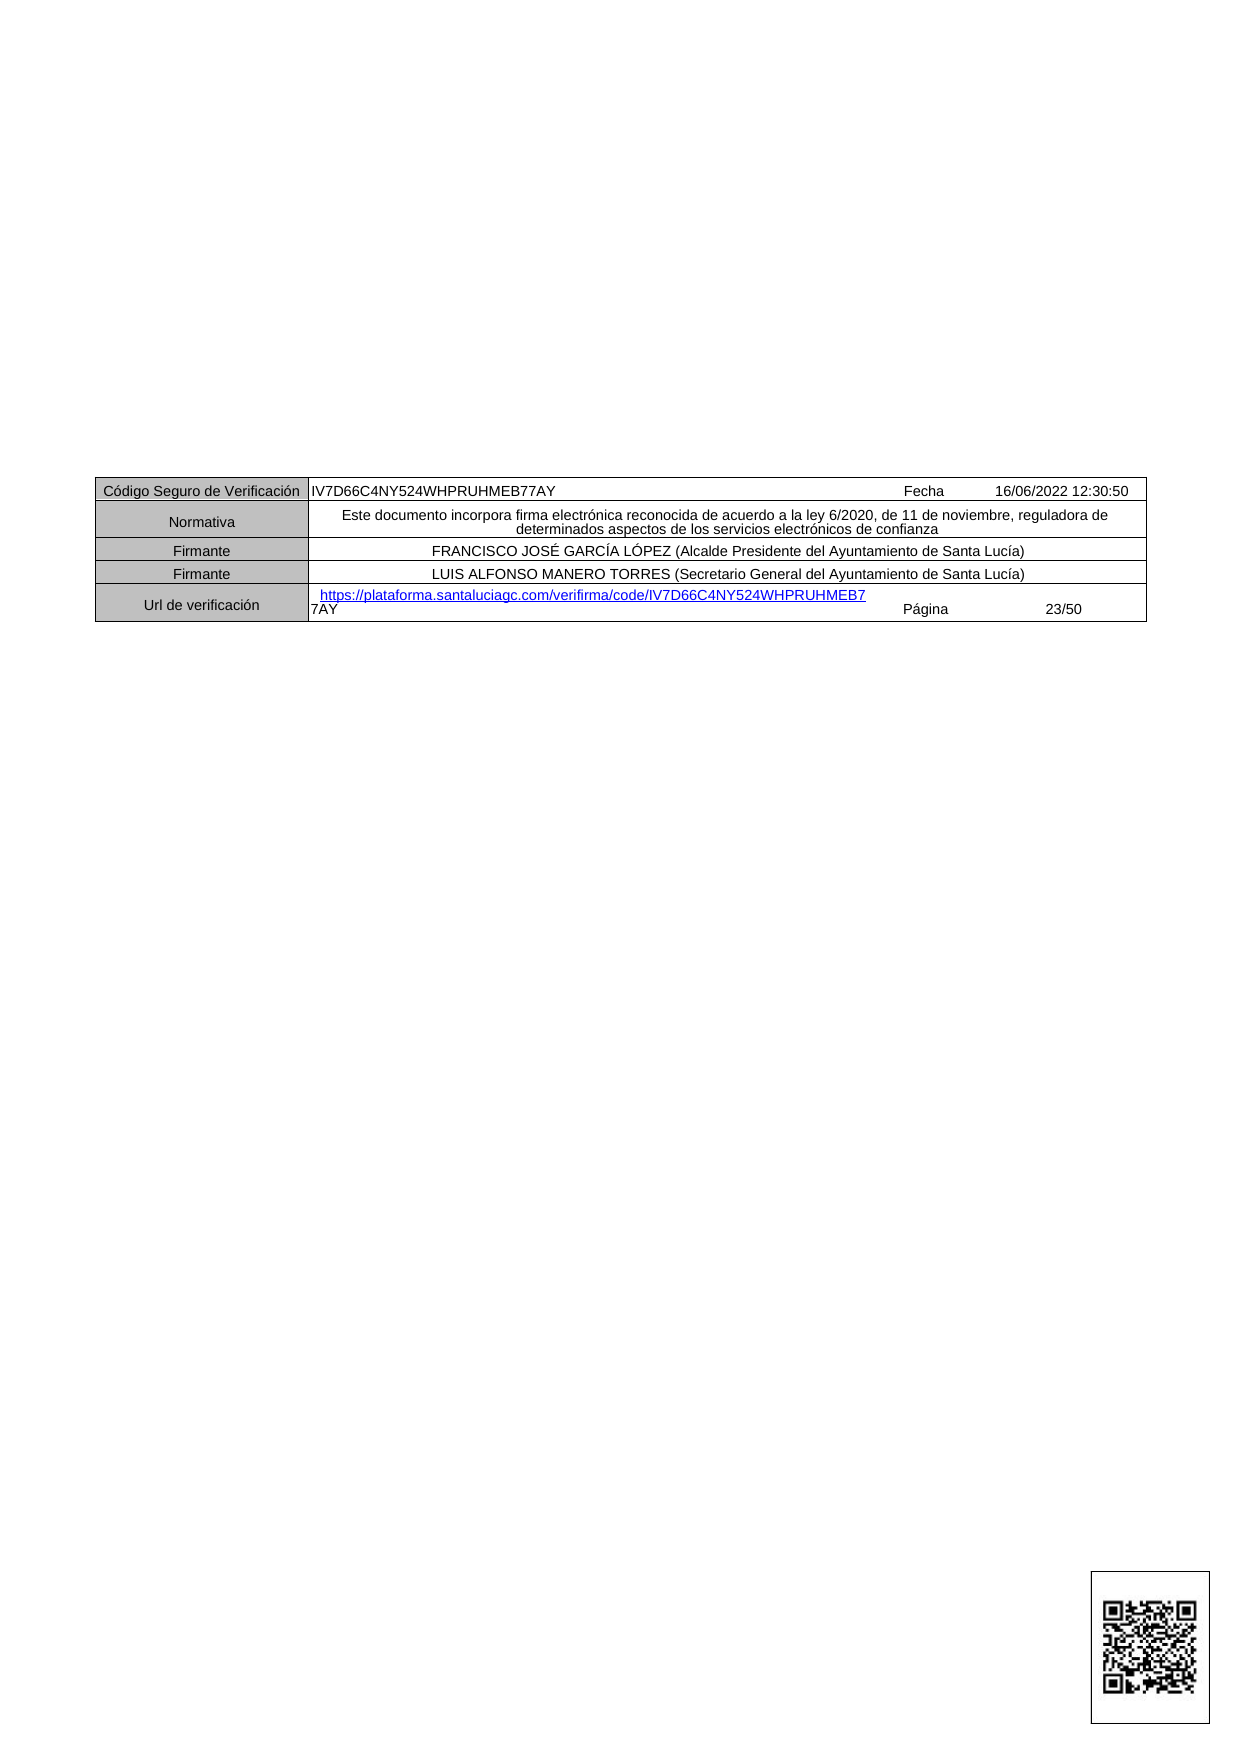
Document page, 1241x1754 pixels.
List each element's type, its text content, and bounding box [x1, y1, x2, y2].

table_cell Normativa [96, 501, 308, 537]
table_cell https://plataforma.santaluciagc.com/verifirma/code/IV7D66C4NY524WHPRUHMEB7 7AY Página 23/50 [309, 584, 1146, 621]
table_cell Url de verificación [96, 584, 308, 621]
table_cell LUIS ALFONSO MANERO TORRES (Secretario General del Ayuntamiento de Santa Lucía) [309, 561, 1146, 583]
table_cell FRANCISCO JOSÉ GARCÍA LÓPEZ (Alcalde Presidente del Ayuntamiento de Santa Lucía) [309, 538, 1146, 560]
table_header IV7D66C4NY524WHPRUHMEB77AY Fecha 16/06/2022 12:30:50 [309, 478, 1146, 499]
picture [1092, 1572, 1209, 1723]
table_cell Firmante [96, 538, 308, 560]
table_header Código Seguro de Verificación [96, 478, 308, 499]
table_cell Firmante [96, 561, 308, 583]
table_cell Este documento incorpora firma electrónica reconocida de acuerdo a la ley 6/2020, de 11 de noviembre, reguladora de determinados aspectos de los servicios electrónicos de confianza [309, 501, 1146, 537]
